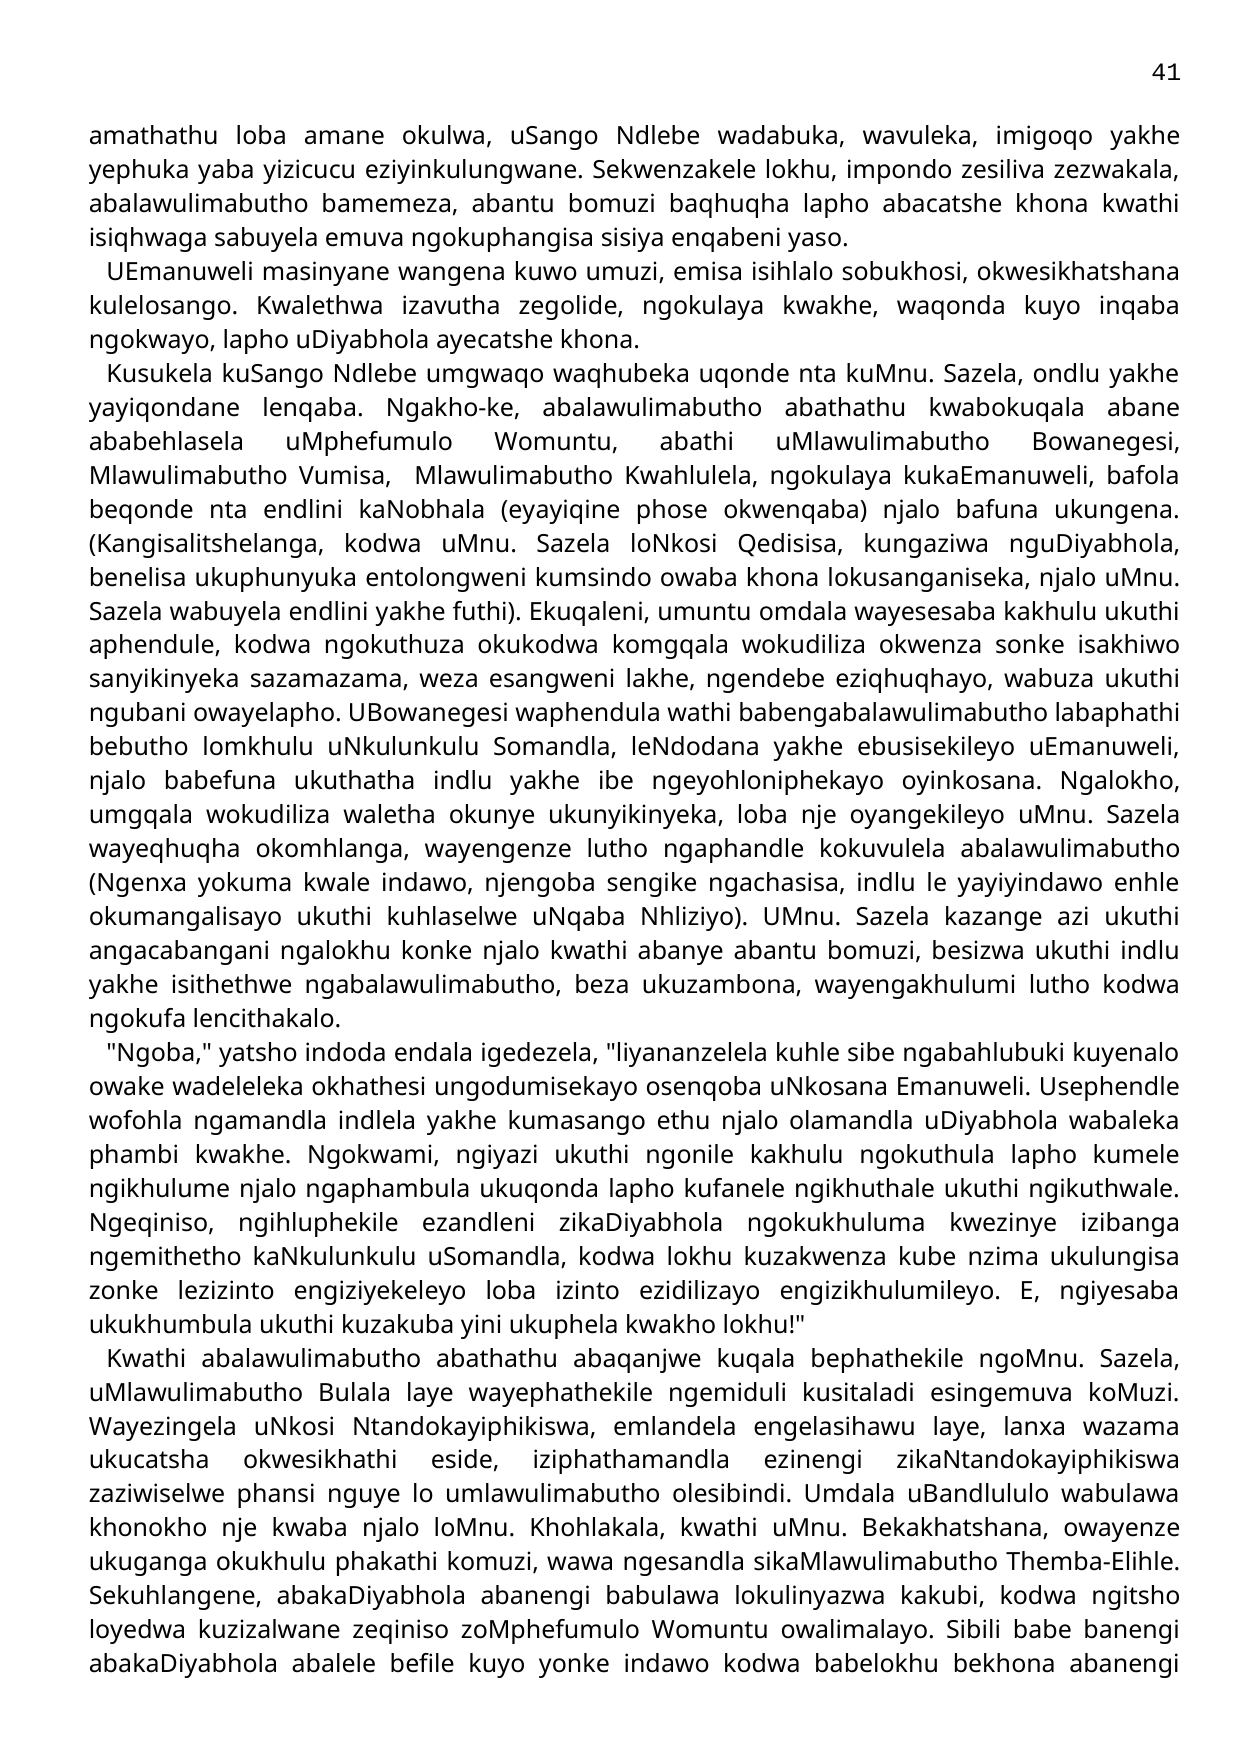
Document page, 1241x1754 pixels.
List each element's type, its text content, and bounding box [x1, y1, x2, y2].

text amathathu loba amane okulwa, uSango Ndlebe wadabuka, wavuleka, imigoqo yakhe yephuka yaba yizicucu eziyinkulungwane. Sekwenzakele lokhu, impondo zesiliva zezwakala, abalawulimabutho bamemeza, abantu bomuzi baqhuqha lapho abacatshe khona kwathi isiqhwaga sabuyela emuva ngokuphangisa sisiya enqabeni yaso. [88, 118, 1181, 254]
text Kwathi abalawulimabutho abathathu abaqanjwe kuqala bephathekile ngoMnu. Sazela, uMlawulimabutho Bulala laye wayephathekile ngemiduli kusitaladi esingemuva koMuzi. Wayezingela uNkosi Ntandokayiphikiswa, emlandela engelasihawu laye, lanxa wazama ukucatsha okwesikhathi eside, iziphathamandla ezinengi zikaNtandokayiphikiswa zaziwiselwe phansi nguye lo umlawulimabutho olesibindi. Umdala uBandlululo wabulawa khonokho nje kwaba njalo loMnu. Khohlakala, kwathi uMnu. Bekakhatshana, owayenze ukuganga okukhulu phakathi komuzi, wawa ngesandla sikaMlawulimabutho Themba-Elihle. Sekuhlangene, abakaDiyabhola abanengi babulawa lokulinyazwa kakubi, kodwa ngitsho loyedwa kuzizalwane zeqiniso zoMphefumulo Womuntu owalimalayo. Sibili babe banengi abakaDiyabhola abalele befile kuyo yonke indawo kodwa babelokhu bekhona abanengi [88, 1341, 1181, 1680]
text UEmanuweli masinyane wangena kuwo umuzi, emisa isihlalo sobukhosi, okwesikhatshana kulelosango. Kwalethwa izavutha zegolide, ngokulaya kwakhe, waqonda kuyo inqaba ngokwayo, lapho uDiyabhola ayecatshe khona. [88, 254, 1181, 356]
text "Ngoba," yatsho indoda endala igedezela, "liyananzelela kuhle sibe ngabahlubuki kuyenalo owake wadeleleka okhathesi ungodumisekayo osenqoba uNkosana Emanuweli. Usephendle wofohla ngamandla indlela yakhe kumasango ethu njalo olamandla uDiyabhola wabaleka phambi kwakhe. Ngokwami, ngiyazi ukuthi ngonile kakhulu ngokuthula lapho kumele ngikhulume njalo ngaphambula ukuqonda lapho kufanele ngikhuthale ukuthi ngikuthwale. Ngeqiniso, ngihluphekile ezandleni zikaDiyabhola ngokukhuluma kwezinye izibanga ngemithetho kaNkulunkulu uSomandla, kodwa lokhu kuzakwenza kube nzima ukulungisa zonke lezizinto engiziyekeleyo loba izinto ezidilizayo engizikhulumileyo. E, ngiyesaba ukukhumbula ukuthi kuzakuba yini ukuphela kwakho lokhu!" [88, 1035, 1181, 1341]
text Kusukela kuSango Ndlebe umgwaqo waqhubeka uqonde nta kuMnu. Sazela, ondlu yakhe yayiqondane lenqaba. Ngakho-ke, abalawulimabutho abathathu kwabokuqala abane ababehlasela uMphefumulo Womuntu, abathi uMlawulimabutho Bowanegesi, Mlawulimabutho Vumisa, Mlawulimabutho Kwahlulela, ngokulaya kukaEmanuweli, bafola beqonde nta endlini kaNobhala (eyayiqine phose okwenqaba) njalo bafuna ukungena. (Kangisalitshelanga, kodwa uMnu. Sazela loNkosi Qedisisa, kungaziwa nguDiyabhola, benelisa ukuphunyuka entolongweni kumsindo owaba khona lokusanganiseka, njalo uMnu. Sazela wabuyela endlini yakhe futhi). Ekuqaleni, umuntu omdala wayesesaba kakhulu ukuthi aphendule, kodwa ngokuthuza okukodwa komgqala wokudiliza okwenza sonke isakhiwo sanyikinyeka sazamazama, weza esangweni lakhe, ngendebe eziqhuqhayo, wabuza ukuthi ngubani owayelapho. UBowanegesi waphendula wathi babengabalawulimabutho labaphathi bebutho lomkhulu uNkulunkulu Somandla, leNdodana yakhe ebusisekileyo uEmanuweli, njalo babefuna ukuthatha indlu yakhe ibe ngeyohloniphekayo oyinkosana. Ngalokho, umgqala wokudiliza waletha okunye ukunyikinyeka, loba nje oyangekileyo uMnu. Sazela wayeqhuqha okomhlanga, wayengenze lutho ngaphandle kokuvulela abalawulimabutho (Ngenxa yokuma kwale indawo, njengoba sengike ngachasisa, indlu le yayiyindawo enhle okumangalisayo ukuthi kuhlaselwe uNqaba Nhliziyo). UMnu. Sazela kazange azi ukuthi angacabangani ngalokhu konke njalo kwathi abanye abantu bomuzi, besizwa ukuthi indlu yakhe isithethwe ngabalawulimabutho, beza ukuzambona, wayengakhulumi lutho kodwa ngokufa lencithakalo. [88, 356, 1181, 1035]
